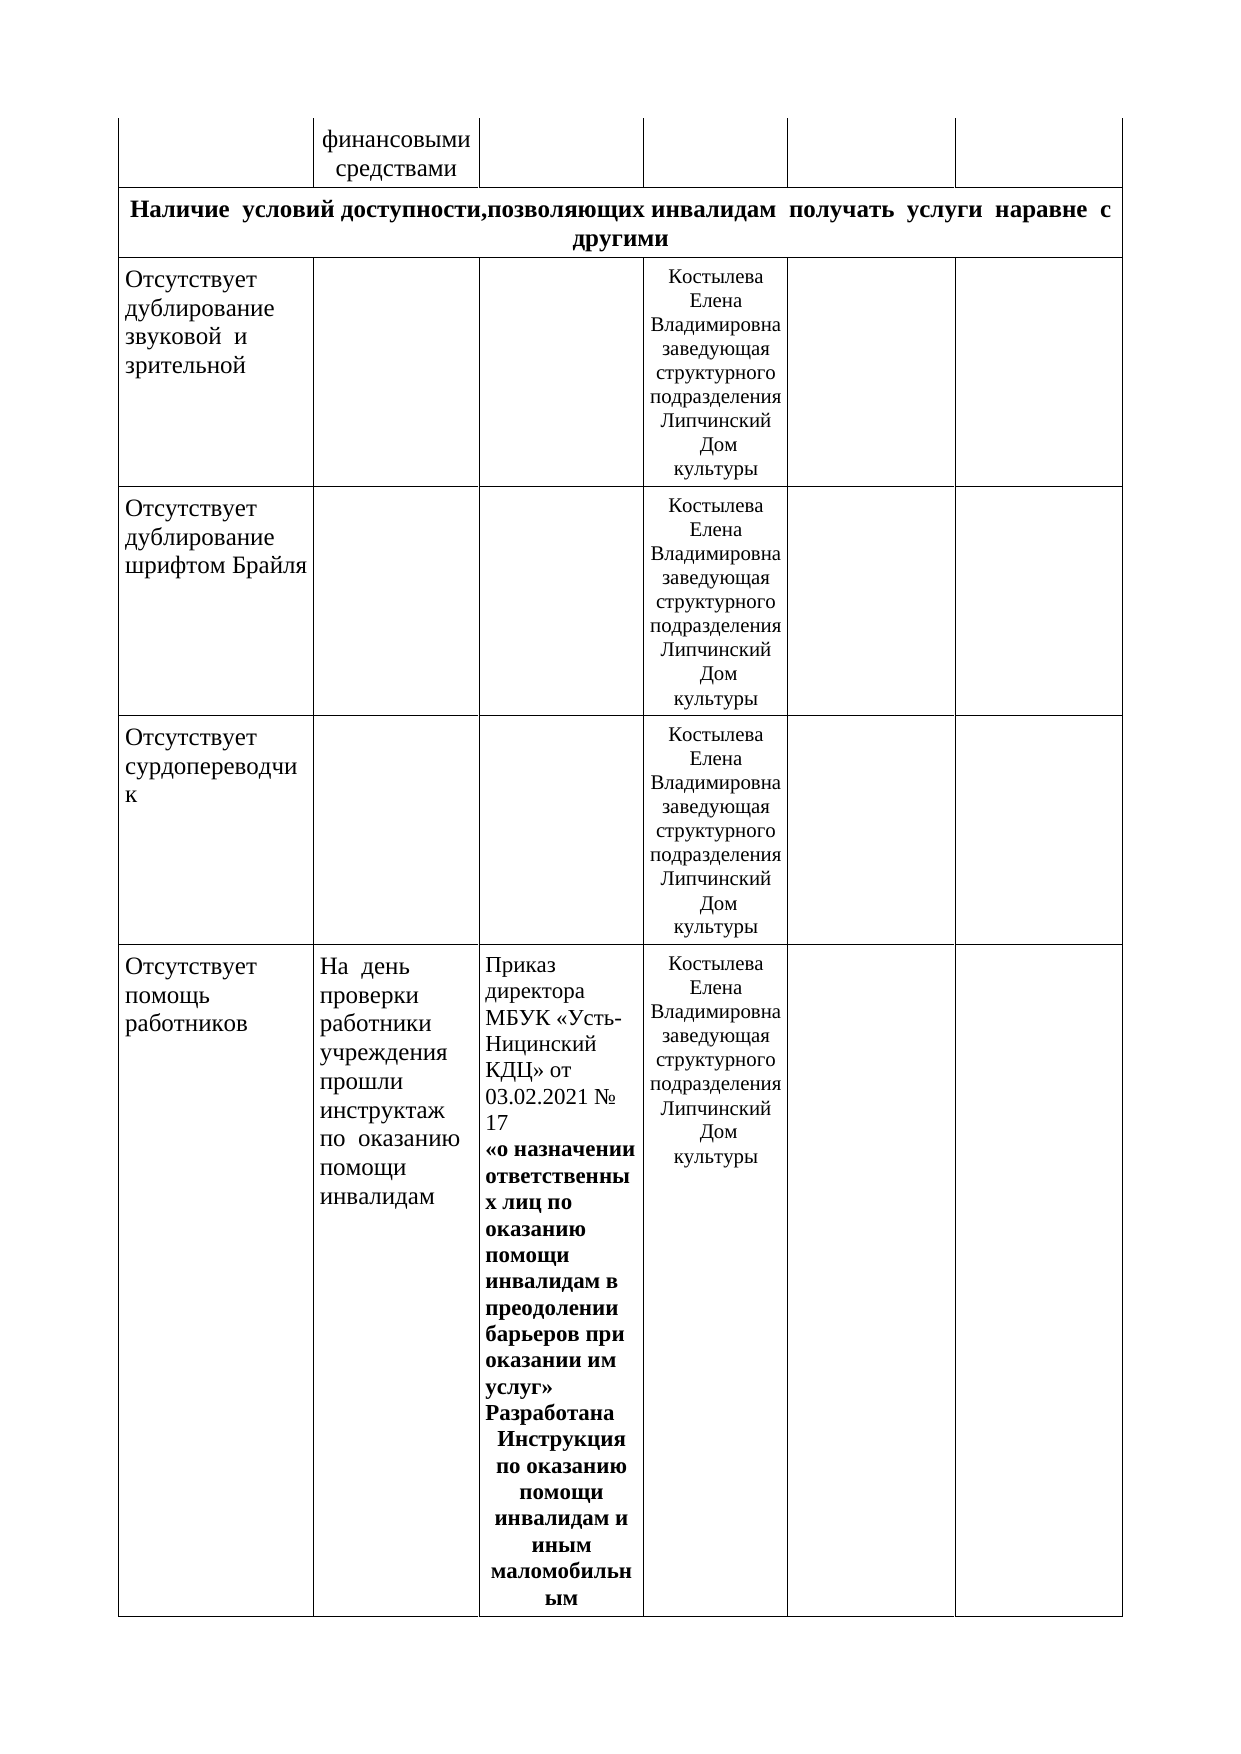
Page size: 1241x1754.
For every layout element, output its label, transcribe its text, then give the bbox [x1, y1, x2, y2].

table_cell [956, 258, 1122, 486]
table_cell [314, 716, 478, 944]
table_cell [314, 258, 478, 486]
table_cell [788, 945, 954, 1616]
table_cell [956, 487, 1122, 715]
table_cell [956, 716, 1122, 944]
table_cell [788, 118, 954, 187]
table_cell [644, 118, 787, 187]
table_cell Костылева Елена Владимировна заведующая структурного подразделения Липчинский Дом культуры [644, 258, 787, 486]
table_cell [480, 716, 643, 944]
table_cell [956, 118, 1122, 187]
table_cell Отсутствует дублирование шрифтом Брайля [119, 487, 313, 715]
table_cell [480, 487, 643, 715]
table_cell Отсутствует сурдопереводчик [119, 716, 313, 944]
table_cell [480, 258, 643, 486]
table_cell [788, 716, 954, 944]
table_cell Отсутствует дублирование звуковой и зрительной [119, 258, 313, 486]
table_cell финансовыми средствами [314, 118, 478, 187]
table_cell Отсутствует помощь работников [119, 945, 313, 1616]
table_cell [956, 945, 1122, 1616]
table_cell Приказ директора МБУК «Усть-Ницинский КДЦ» от 03.02.2021 № 17 «о назначении ответственных лиц по оказанию помощи инвалидам в преодолении барьеров при оказании им услуг» Разработана Инструкция по оказанию помощи инвалидам и иным маломобильным [480, 945, 643, 1616]
table_cell [480, 118, 643, 187]
table_cell Костылева Елена Владимировна заведующая структурного подразделения Липчинский Дом культуры [644, 945, 787, 1616]
table_cell [788, 487, 954, 715]
table_cell [788, 258, 954, 486]
table_cell [314, 487, 478, 715]
table_cell Наличие условий доступности,позволяющих инвалидам получать услуги наравне с другими [119, 188, 1122, 257]
table_cell На день проверки работники учреждения прошли инструктаж по оказанию помощи инвалидам [314, 945, 478, 1616]
table_cell [119, 118, 313, 187]
table_cell Костылева Елена Владимировна заведующая структурного подразделения Липчинский Дом культуры [644, 487, 787, 715]
table_cell Костылева Елена Владимировна заведующая структурного подразделения Липчинский Дом культуры [644, 716, 787, 944]
